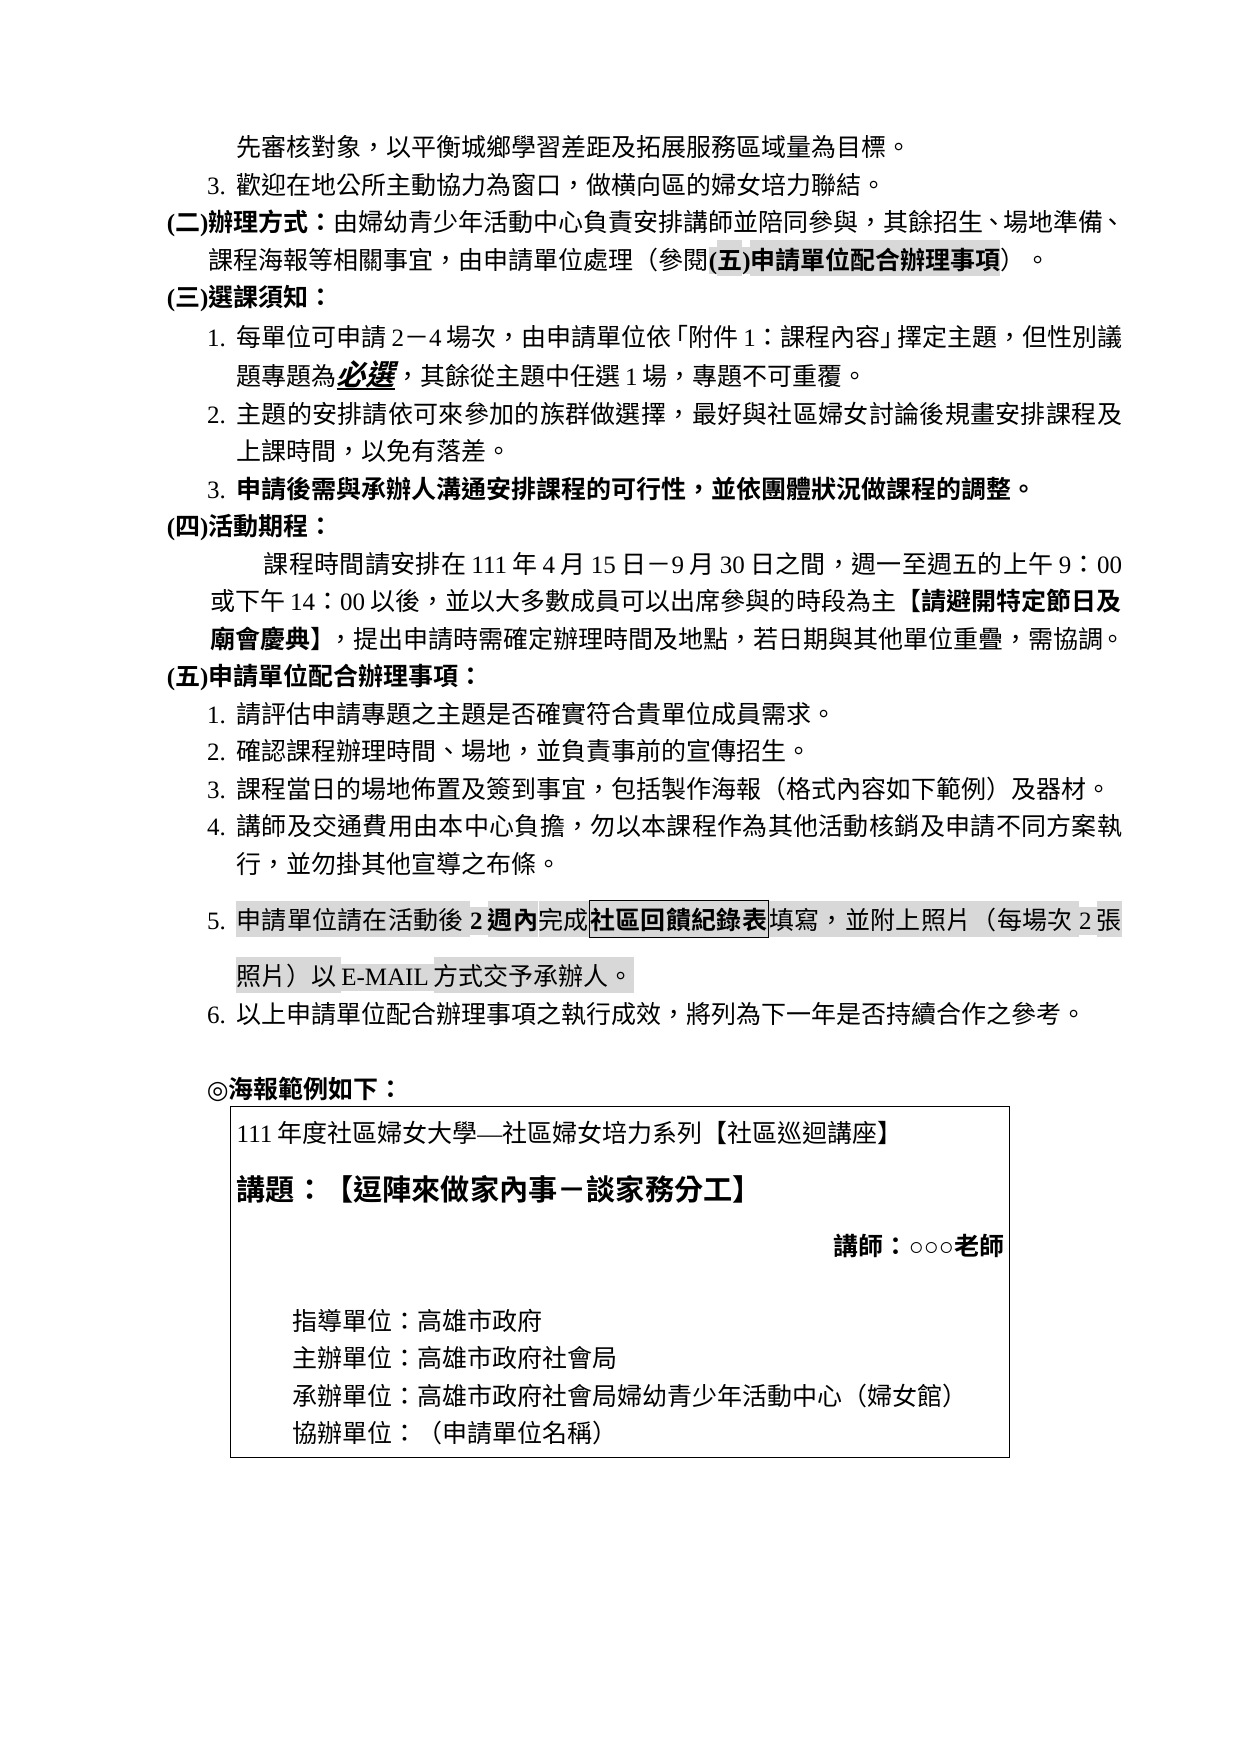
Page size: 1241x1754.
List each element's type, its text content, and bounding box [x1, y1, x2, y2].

text ◎海報範例如下： [193, 1069, 1122, 1106]
list 先審核對象，以平衡城鄉學習差距及拓展服務區域量為目標。 [207, 127, 1122, 164]
list 申請單位配合辦理事項： [167, 656, 1122, 694]
list 講師及交通費用由本中心負擔，勿以本課程作為其他活動核銷及申請不同方案執行，並勿掛其他宣導之布條。 [207, 806, 1122, 881]
list 以上申請單位配合辦理事項之執行成效，將列為下一年是否持續合作之參考。 [207, 994, 1122, 1031]
list 活動期程： [167, 506, 1122, 544]
list 選課須知： [167, 277, 1122, 314]
list 請評估申請專題之主題是否確實符合貴單位成員需求。 [207, 694, 1122, 731]
list 歡迎在地公所主動協力為窗口，做横向區的婦女培力聯結。 [207, 164, 1122, 202]
list 課程當日的場地佈置及簽到事宜，包括製作海報（格式內容如下範例）及器材。 [207, 769, 1122, 806]
list 申請單位請在活動後2週內完成社區回饋紀錄表填寫，並附上照片（每場次2張照片）以E-MAIL方式交予承辦人。 [207, 881, 1122, 994]
text 課程時間請安排在111年4月15日－9月30日之間，週一至週五的上午9：00或下午14：00以後，並以大多數成員可以出席參與的時段為主【請避開特定節日及廟會慶典】，提出申請時需確定辦理時間及地點，若日期與其他單位重疊，需協調。 [210, 544, 1122, 656]
list 辦理方式：由婦幼青少年活動中心負責安排講師並陪同參與，其餘招生、場地準備、課程海報等相關事宜，由申請單位處理（參閱(五)申請單位配合辦理事項）。 [167, 202, 1122, 277]
list 申請後需與承辦人溝通安排課程的可行性，並依團體狀況做課程的調整。 [207, 469, 1122, 506]
table_header 111年度社區婦女大學—社區婦女培力系列【社區巡迴講座】 講題：【逗陣來做家內事－談家務分工】 講師：○○○老師 指導單位：高雄市政府 主辦單位：高雄市政府社會局 承辦單位：高雄市政府社會局婦幼青少年活動中心（婦女館） 協辦單位：（申請單位名稱） [231, 1107, 1009, 1457]
list 確認課程辦理時間、場地，並負責事前的宣傳招生。 [207, 731, 1122, 769]
list 每單位可申請2－4場次，由申請單位依「附件1：課程內容」擇定主題，但性別議題專題為必選，其餘從主題中任選1場，專題不可重覆。 [207, 314, 1122, 394]
list 主題的安排請依可來參加的族群做選擇，最好與社區婦女討論後規畫安排課程及上課時間，以免有落差。 [207, 394, 1122, 469]
